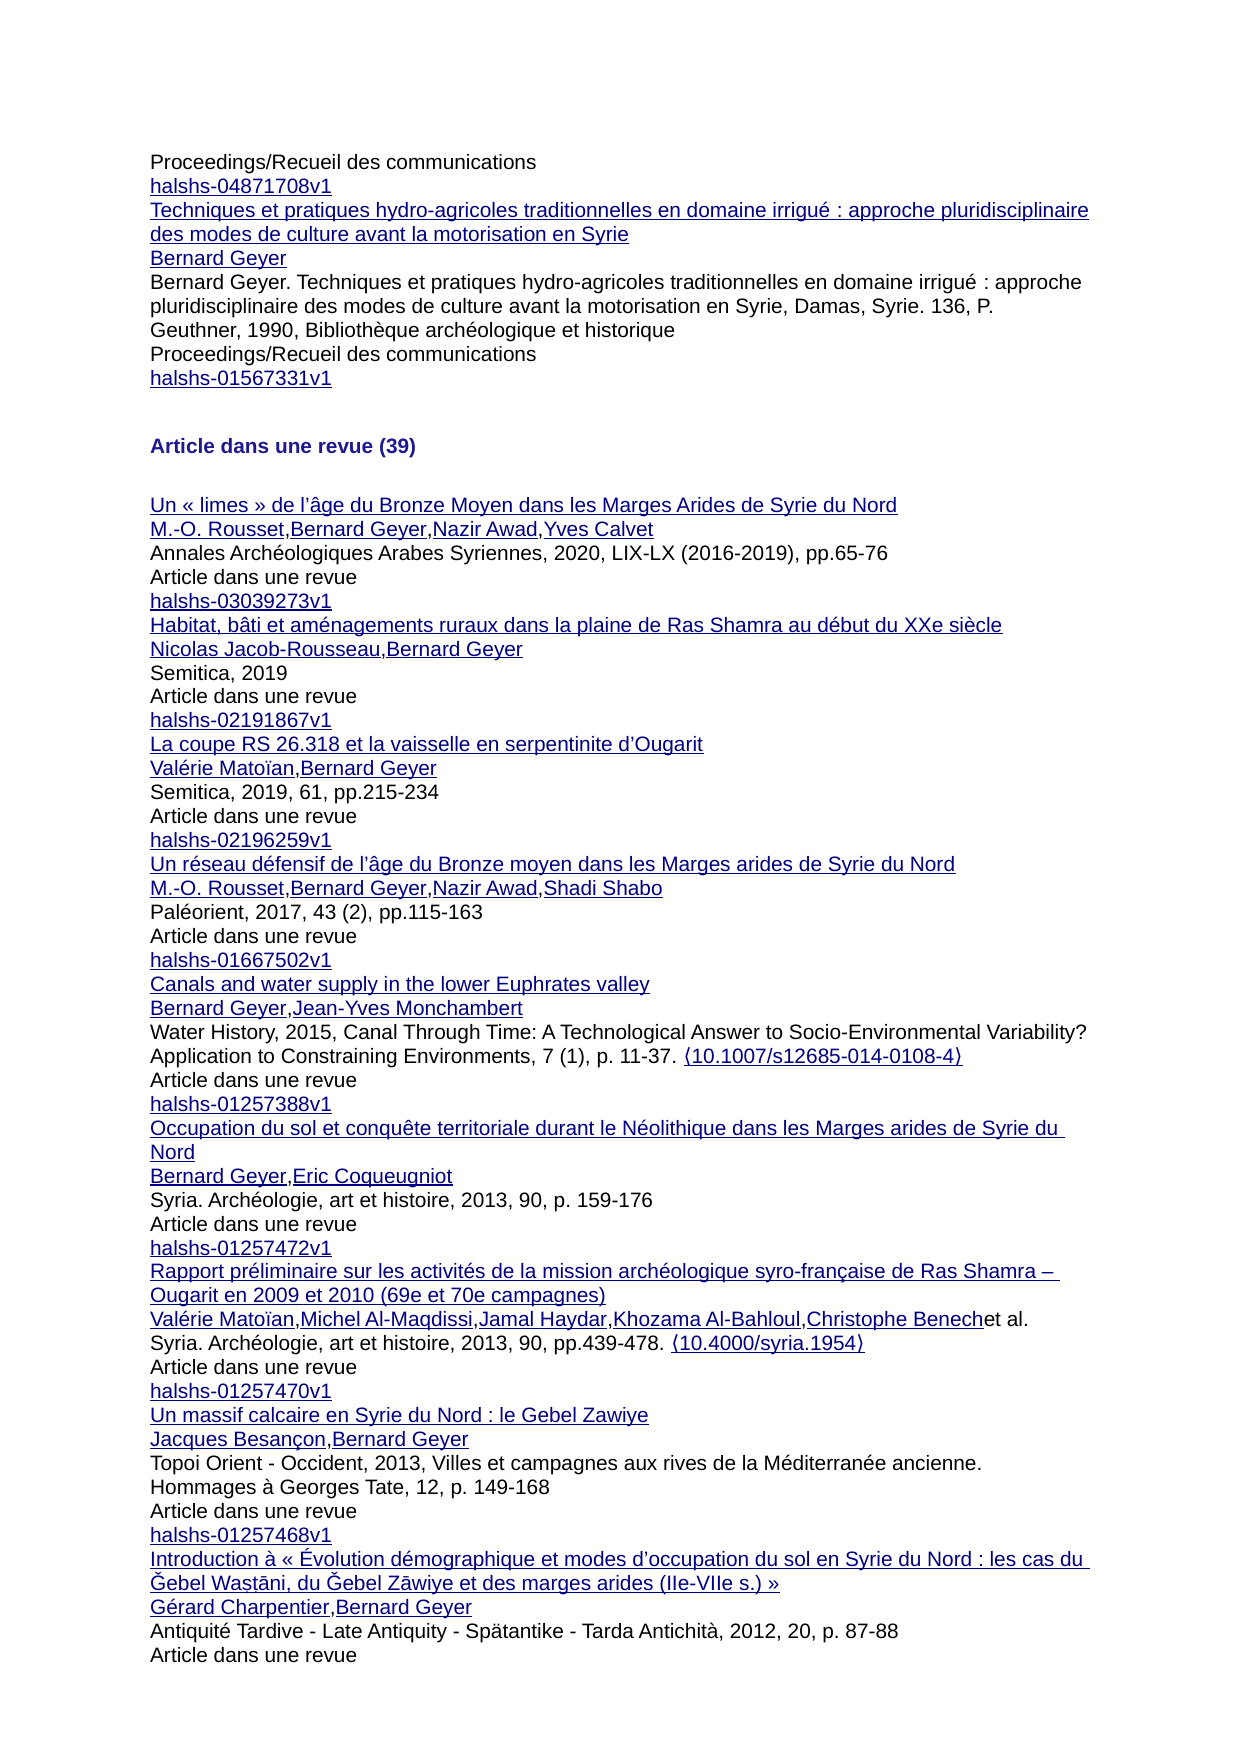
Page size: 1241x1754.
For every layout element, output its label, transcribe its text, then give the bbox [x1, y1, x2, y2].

subtitle Article dans une revue (39) [150, 434, 1090, 458]
table_cell Techniques et pratiques hydro-agricoles traditionnelles en domaine irrigué : approche pluridisciplinaire des modes de culture avant la motorisation en Syrie Bernard Geyer Bernard Geyer. Techniques et pratiques hydro-agricoles traditionnelles en domaine irrigué : approche pluridisciplinaire des modes de culture avant la motorisation en Syrie, Damas, Syrie. 136, P. Geuthner, 1990, Bibliothèque archéologique et historique Proceedings/Recueil des communications halshs-01567331v1 [150, 198, 1090, 389]
table_cell Rapport préliminaire sur les activités de la mission archéologique syro-française de Ras Shamra – Ougarit en 2009 et 2010 (69e et 70e campagnes) Valérie Matoïan,Michel Al-Maqdissi,Jamal Haydar,Khozama Al-Bahloul,Christophe Benechet al. Syria. Archéologie, art et histoire, 2013, 90, pp.439-478. ⟨10.4000/syria.1954⟩ Article dans une revue halshs-01257470v1 [150, 1259, 1090, 1403]
table_cell Habitat, bâti et aménagements ruraux dans la plaine de Ras Shamra au début du XXe siècle Nicolas Jacob-Rousseau,Bernard Geyer Semitica, 2019 Article dans une revue halshs-02191867v1 [150, 613, 1090, 732]
table_cell Un massif calcaire en Syrie du Nord : le Gebel Zawiye Jacques Besançon,Bernard Geyer Topoi Orient - Occident, 2013, Villes et campagnes aux rives de la Méditerranée ancienne. Hommages à Georges Tate, 12, p. 149-168 Article dans une revue halshs-01257468v1 [150, 1403, 1090, 1547]
table_cell Occupation du sol et conquête territoriale durant le Néolithique dans les Marges arides de Syrie du Nord Bernard Geyer,Eric Coqueugniot Syria. Archéologie, art et histoire, 2013, 90, p. 159-176 Article dans une revue halshs-01257472v1 [150, 1116, 1090, 1259]
table_header Proceedings/Recueil des communications halshs-04871708v1 [150, 150, 1090, 198]
table_cell La coupe RS 26.318 et la vaisselle en serpentinite d’Ougarit Valérie Matoïan,Bernard Geyer Semitica, 2019, 61, pp.215-234 Article dans une revue halshs-02196259v1 [150, 732, 1090, 852]
table_header Un « limes » de l’âge du Bronze Moyen dans les Marges Arides de Syrie du Nord M.-O. Rousset,Bernard Geyer,Nazir Awad,Yves Calvet Annales Archéologiques Arabes Syriennes, 2020, LIX-LX (2016-2019), pp.65-76 Article dans une revue halshs-03039273v1 [150, 493, 1090, 612]
table_cell Un réseau défensif de l’âge du Bronze moyen dans les Marges arides de Syrie du Nord M.-O. Rousset,Bernard Geyer,Nazir Awad,Shadi Shabo Paléorient, 2017, 43 (2), pp.115-163 Article dans une revue halshs-01667502v1 [150, 852, 1090, 972]
table_cell Ǧebel Waṣṭāni, du Ǧebel Zāwiye et des marges arides (IIe-VIIe s.) » Gérard Charpentier,Bernard Geyer Antiquité Tardive - Late Antiquity - Spätantike - Tarda Antichità, 2012, 20, p. 87-88 Article dans une revue [150, 1569, 1090, 1667]
table_cell Introduction à « Évolution démographique et modes d’occupation du sol en Syrie du Nord : les cas du [150, 1547, 1090, 1568]
table_cell Canals and water supply in the lower Euphrates valley Bernard Geyer,Jean-Yves Monchambert Water History, 2015, Canal Through Time: A Technological Answer to Socio-Environmental Variability? Application to Constraining Environments, 7 (1), p. 11-37. ⟨10.1007/s12685-014-0108-4⟩ Article dans une revue halshs-01257388v1 [150, 972, 1090, 1116]
